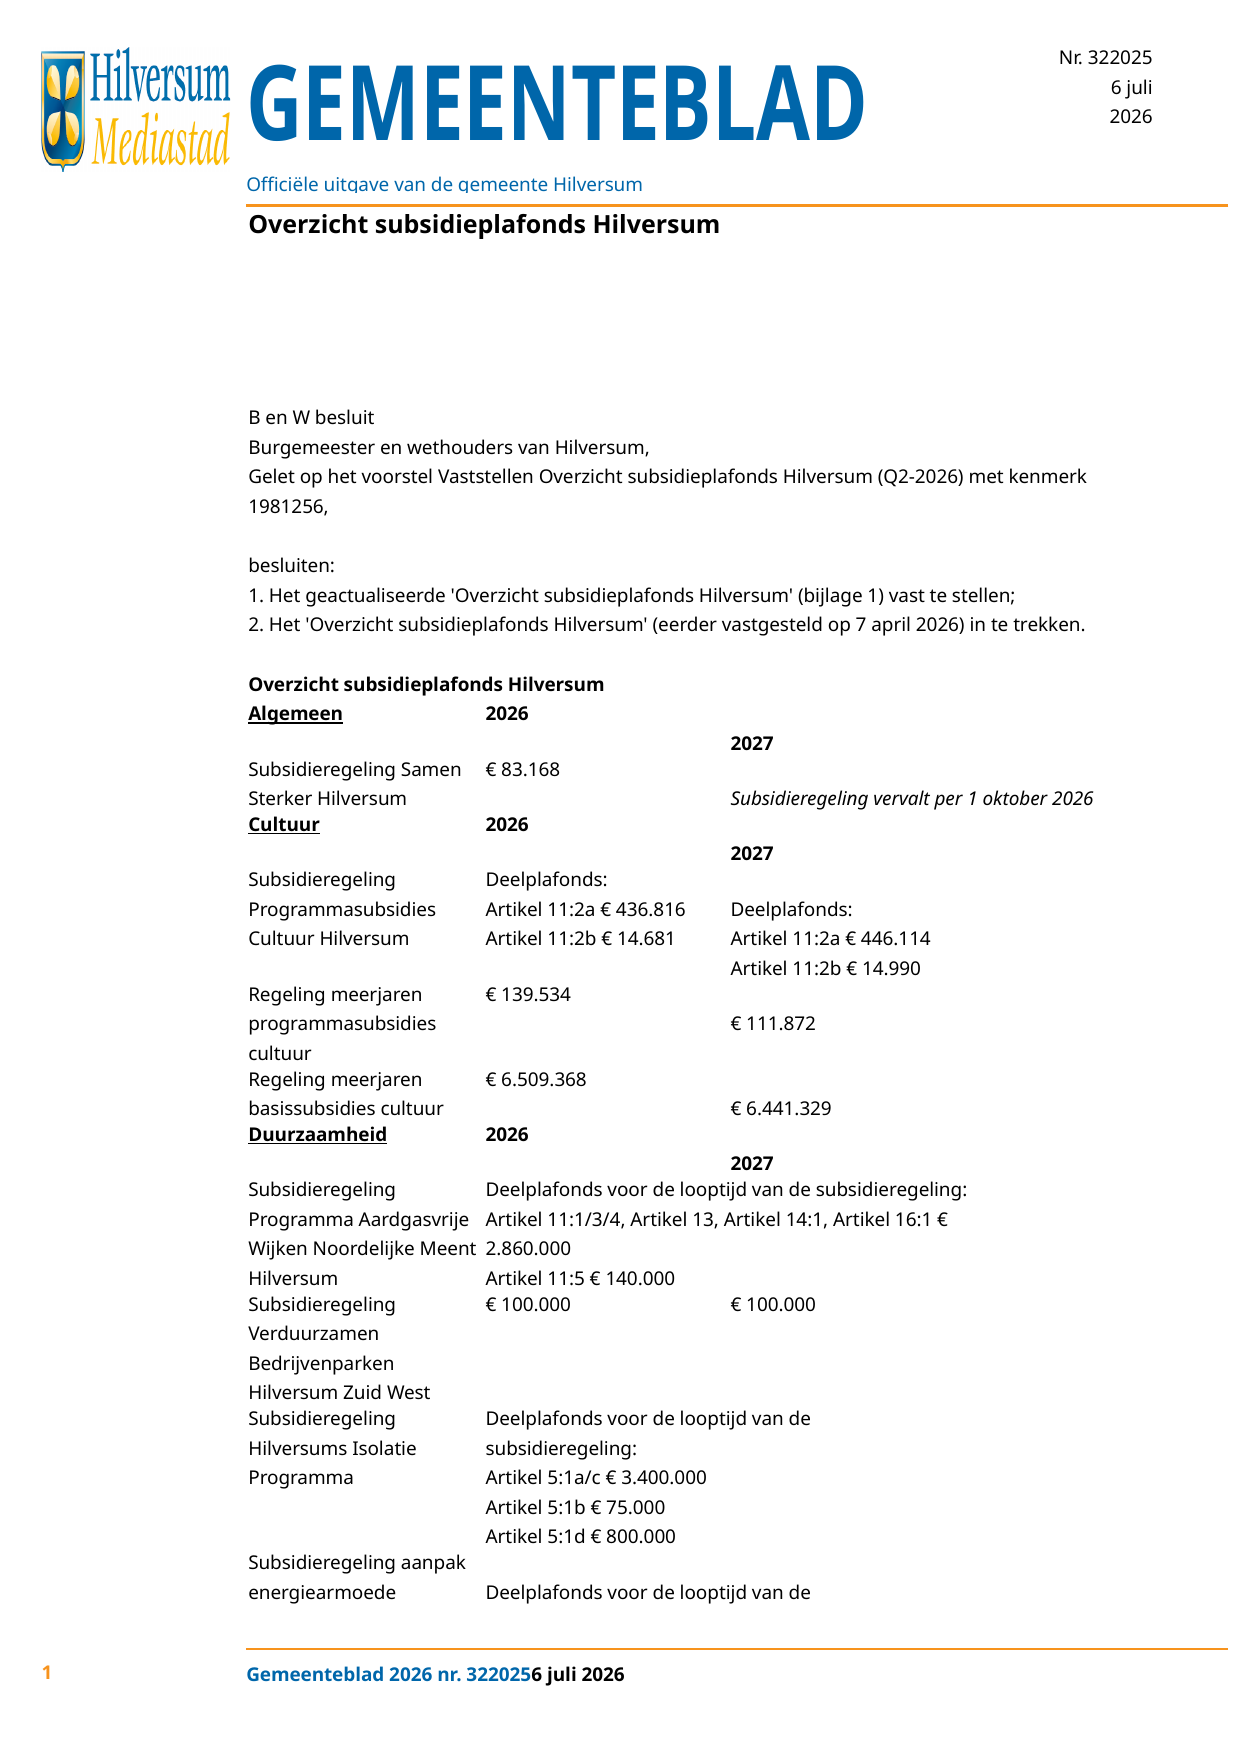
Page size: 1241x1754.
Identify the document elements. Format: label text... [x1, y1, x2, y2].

text Burgemeester en wethouders van Hilversum, [248, 434, 1152, 460]
table_cell € 111.872 [730, 981, 1152, 1066]
text Gelet op het voorstel Vaststellen Overzicht subsidieplafonds Hilversum (Q2-2026) met kenmerk 1981256, [248, 464, 1152, 519]
text 2. Het 'Overzicht subsidieplafonds Hilversum' (eerder vastgesteld op 7 april 2026) in te trekken. [248, 612, 1152, 637]
table_cell Subsidieregeling vervalt per 1 oktober 2026 [730, 756, 1152, 811]
table_cell Deelplafonds voor de looptijd van de subsidieregeling: Artikel 11:1/3/4, Artikel 13, Artikel 14:1, Artikel 16:1 € 2.860.000 Artikel 11:5 € 140.000 [485, 1176, 975, 1291]
table_cell € 6.509.368 [485, 1066, 730, 1121]
table_cell Deelplafonds voor de looptijd van de subsidieregeling: Artikel 5:1a/c € 3.400.000 Artikel 5:1b € 75.000 Artikel 5:1d € 800.000 [485, 1405, 975, 1549]
text Overzicht subsidieplafonds Hilversum [248, 671, 1152, 696]
table_cell Subsidieregeling aanpak energiearmoede [248, 1549, 485, 1605]
table_cell Subsidieregeling Verduurzamen Bedrijvenparken Hilversum Zuid West [248, 1291, 485, 1405]
table_cell Subsidieregeling Samen Sterker Hilversum [248, 756, 485, 811]
table_cell Regeling meerjaren basissubsidies cultuur [248, 1066, 485, 1121]
table_cell € 6.441.329 [730, 1066, 1152, 1121]
table_cell Subsidieregeling Programma Aardgasvrije Wijken Noordelijke Meent Hilversum [248, 1176, 485, 1291]
table_cell Deelplafonds voor de looptijd van de [485, 1549, 975, 1605]
table_cell Deelplafonds: Artikel 11:2a € 436.816 Artikel 11:2b € 14.681 [485, 866, 730, 981]
table_cell € 100.000 [485, 1291, 730, 1405]
table_cell Deelplafonds: Artikel 11:2a € 446.114 Artikel 11:2b € 14.990 [730, 866, 1152, 981]
text besluiten: [248, 552, 1152, 578]
table_cell € 83.168 [485, 756, 730, 811]
table_header 2027 [730, 700, 1152, 756]
table_cell Cultuur [248, 811, 485, 866]
table_cell 2026 [485, 811, 730, 866]
picture [41, 47, 231, 172]
table_cell € 139.534 [485, 981, 730, 1066]
table_cell Subsidieregeling Programmasubsidies Cultuur Hilversum [248, 866, 485, 981]
text 1. Het geactualiseerde 'Overzicht subsidieplafonds Hilversum' (bijlage 1) vast te stellen; [248, 582, 1152, 608]
table_cell Duurzaamheid [248, 1121, 485, 1176]
table_cell Regeling meerjaren programmasubsidies cultuur [248, 981, 485, 1066]
table_cell 2026 [485, 1121, 730, 1176]
table_cell Subsidieregeling Hilversums Isolatie Programma [248, 1405, 485, 1549]
table_cell € 100.000 [730, 1291, 1152, 1405]
table_header Algemeen [248, 700, 485, 756]
table_cell 2027 [730, 1121, 1152, 1176]
table_header 2026 [485, 700, 730, 756]
text Overzicht subsidieplafonds Hilversum [248, 207, 1152, 241]
text B en W besluit [248, 404, 1152, 430]
table_cell 2027 [730, 811, 1152, 866]
